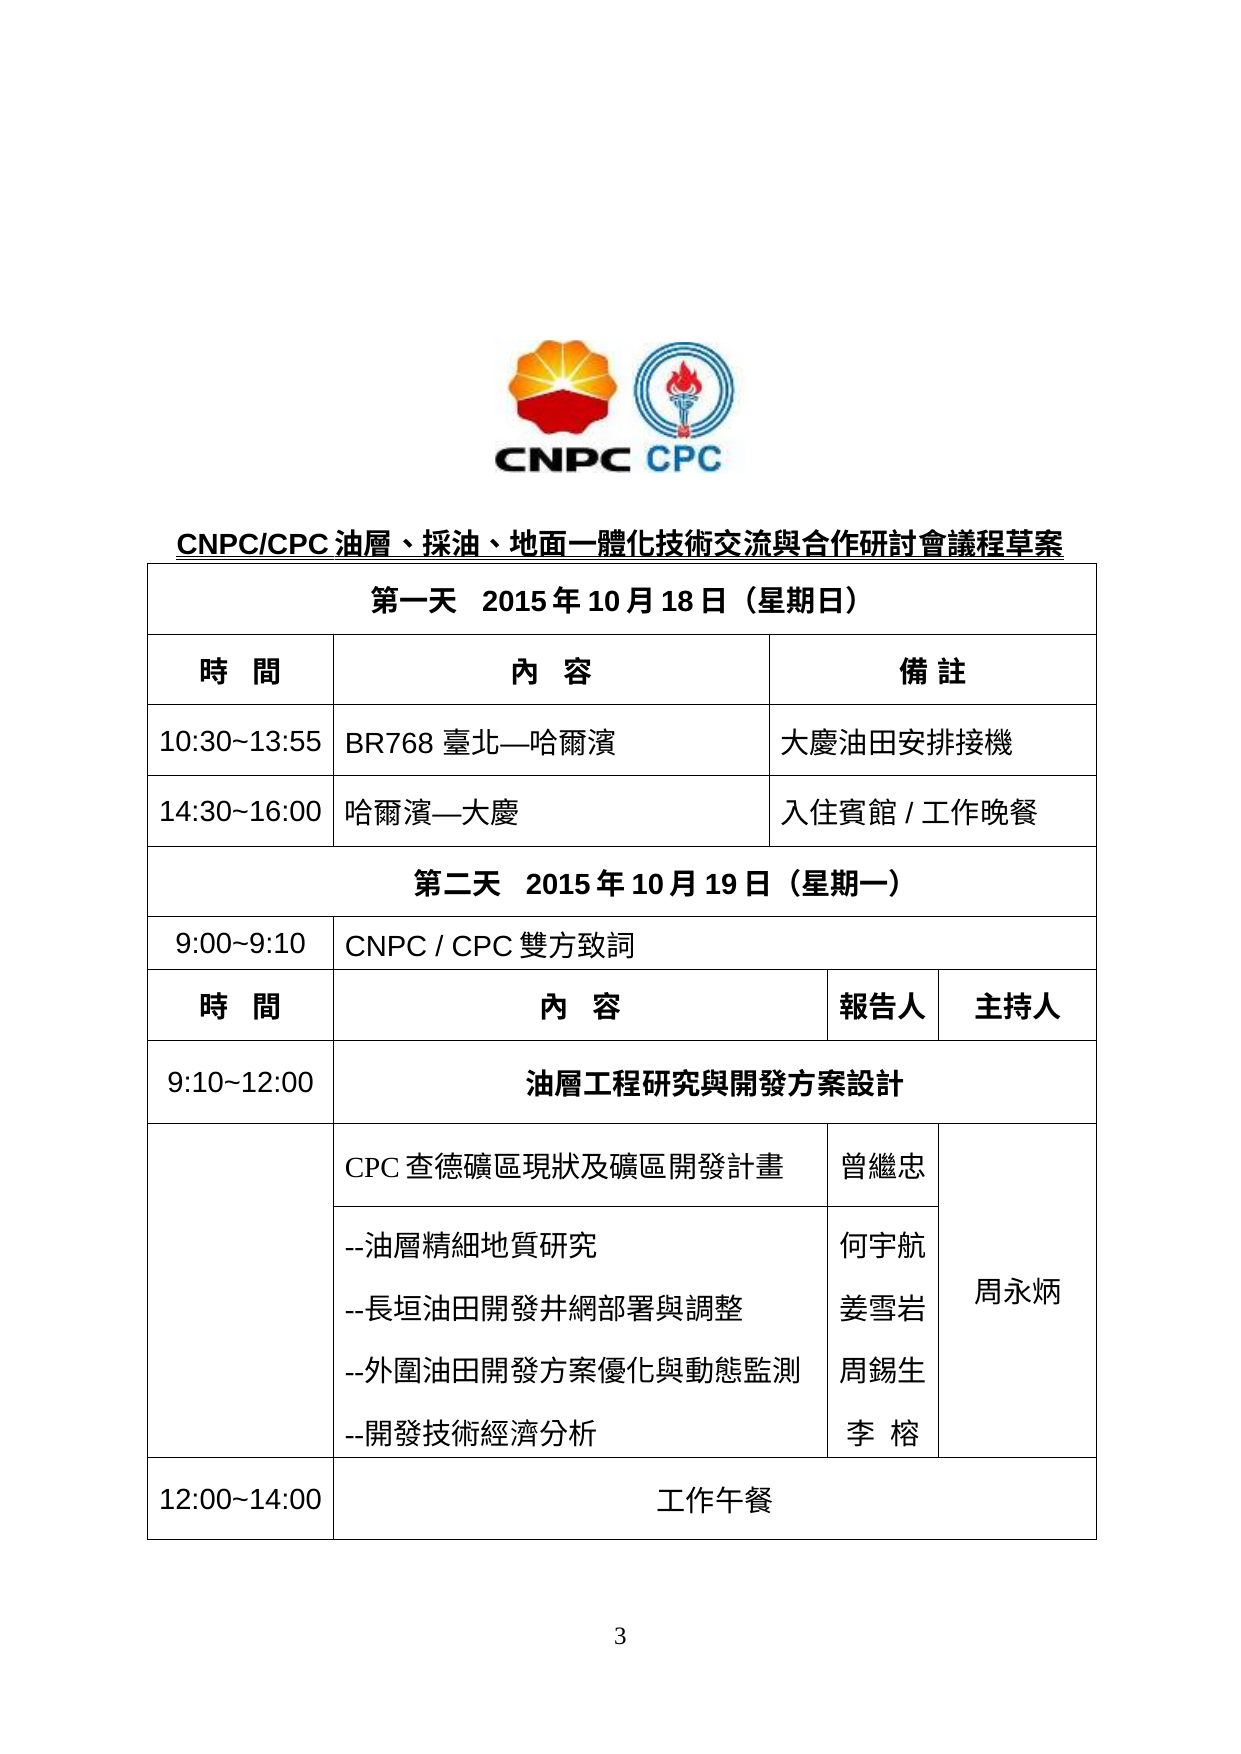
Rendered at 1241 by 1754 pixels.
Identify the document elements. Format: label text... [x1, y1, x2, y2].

table_cell 油層工程研究與開發方案設計 [334, 1041, 1096, 1123]
table_cell 第一天第二天 2015年10月19日（星期一） [148, 847, 1096, 916]
table_cell 大慶油田安排接機 [770, 705, 1096, 775]
table_cell 曾繼忠 [828, 1124, 938, 1206]
table_cell 哈爾濱—大慶 [334, 776, 769, 846]
picture [494, 340, 746, 473]
table_header 第一天 2015年10月18日（星期日） [148, 564, 1096, 633]
table_cell 9:10~12:00 [148, 1041, 333, 1123]
table_cell 報告人 [828, 970, 938, 1040]
table_cell 何宇航 姜雪岩 周錫生 李 榕 [828, 1207, 938, 1457]
table_cell 9:00~9:10 [148, 917, 333, 969]
table_cell 工作午餐 [334, 1458, 1096, 1539]
table_cell 周永炳 [939, 1124, 1096, 1457]
table_cell 內 容 [334, 970, 827, 1040]
table_cell --油層精細地質研究 --長垣油田開發井網部署與調整 --外圍油田開發方案優化與動態監測 --開發技術經濟分析 [334, 1207, 827, 1457]
table_cell 備 註 [770, 635, 1096, 704]
table_cell BR768 臺北—哈爾濱 [334, 705, 769, 775]
table_cell CPC查德礦區現狀及礦區開發計畫 [334, 1124, 827, 1206]
table_cell 14:30~16:00 [148, 776, 333, 846]
table_cell 12:00~14:00 [148, 1458, 333, 1539]
text CNPC/CPC油層、採油、地面一體化技術交流與合作研討會議程草案 [148, 520, 1092, 563]
table_cell 10:30~13:55 [148, 705, 333, 775]
table_cell [148, 1124, 333, 1457]
table_cell 內 容 [334, 635, 769, 704]
table_cell CNPC / CPC雙方致詞 [334, 917, 1096, 969]
table_cell 主持人 [939, 970, 1096, 1040]
table_cell 時 間 [148, 970, 333, 1040]
table_cell 入住賓館 / 工作晚餐 [770, 776, 1096, 846]
table_cell 時 間 [148, 635, 333, 704]
